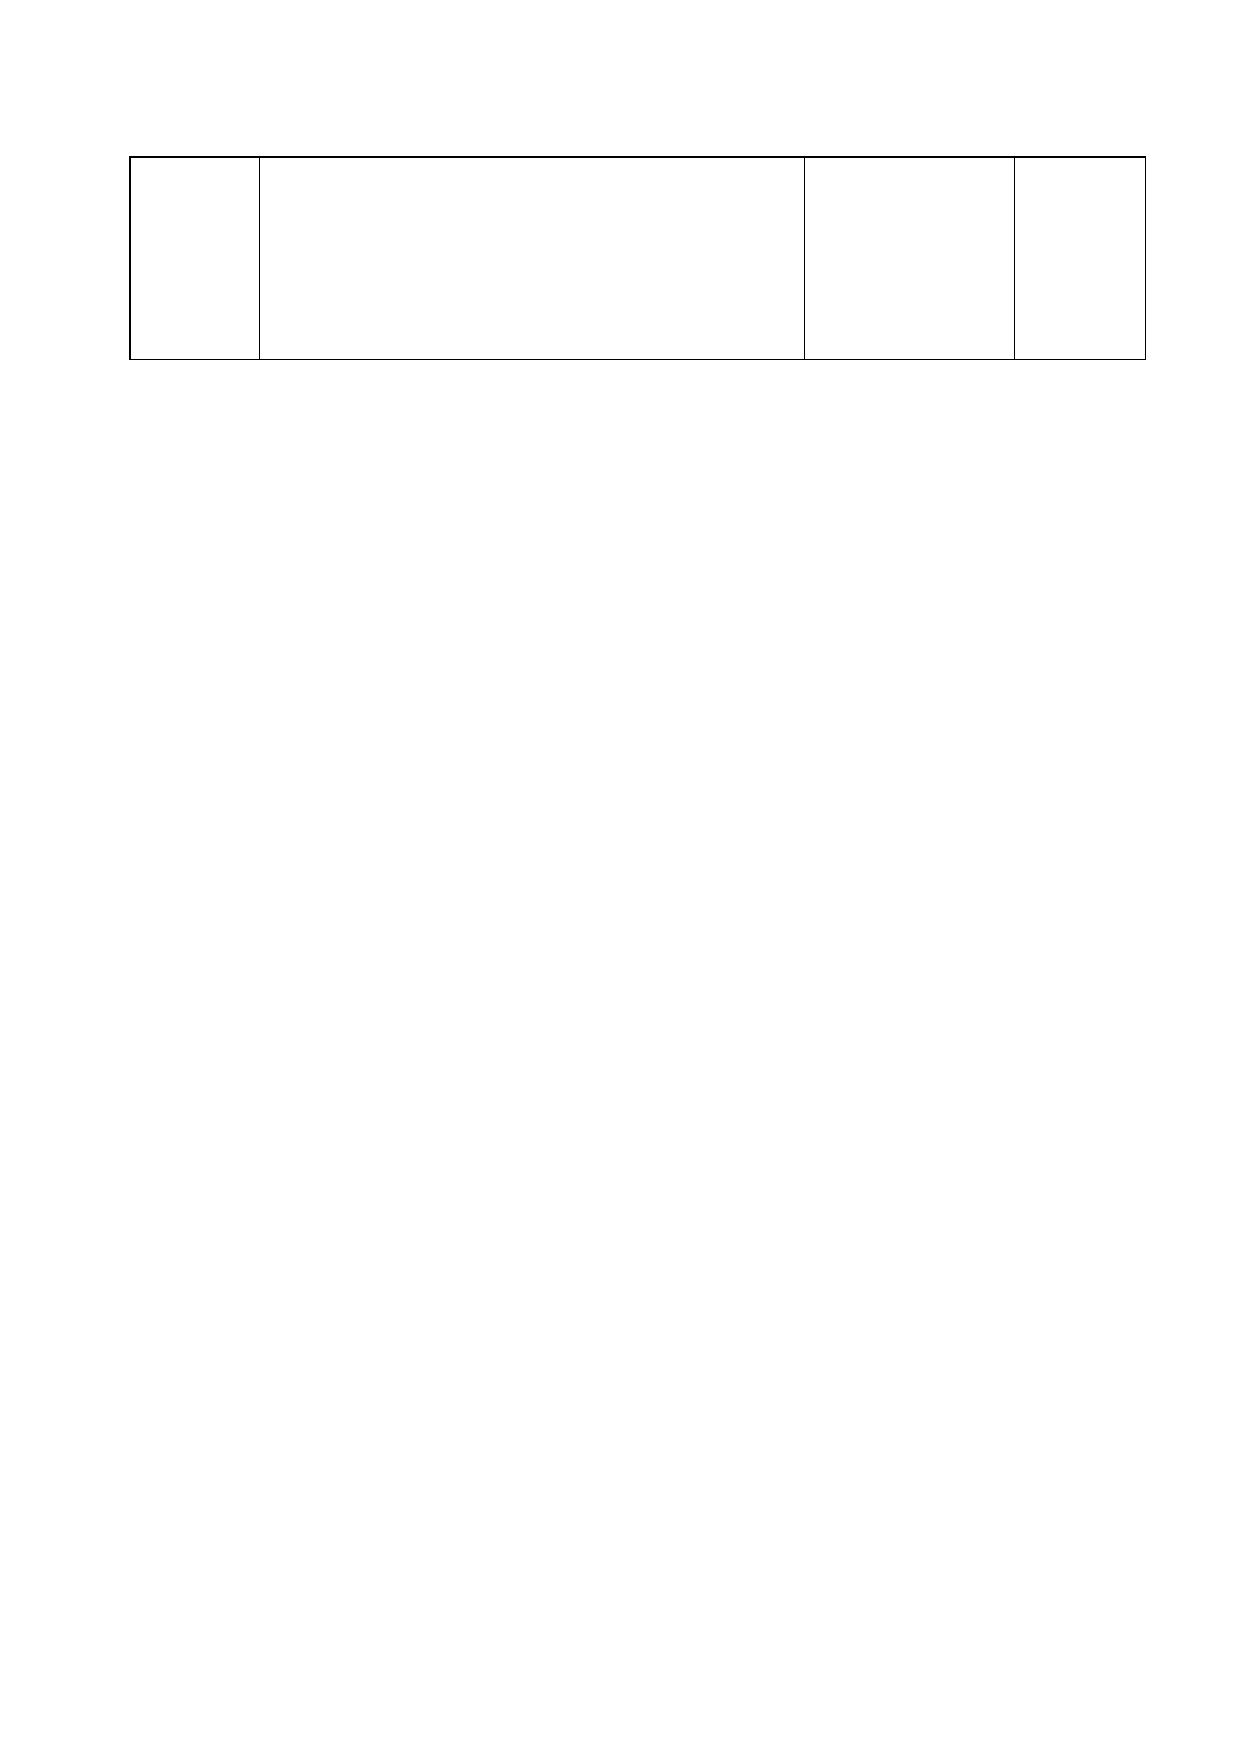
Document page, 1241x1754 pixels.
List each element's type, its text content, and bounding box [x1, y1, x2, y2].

table_cell 3.新舊系統並行，本SOP以新系統為主 。 5.AD帳密有疑問，可重製帳密。 7可由整合查詢中，先設定好所需查找的資料庫，再做查詢；亦或點選期刊，再做查詢 9延伸查詢，即利用文獻串連服務，查詢其他資料庫，若有全文，即可帶出 11館際合作模式有多種，由讀者選擇適合的方式申請館際合作 [805, 158, 1014, 359]
table_cell 1 2 3 4 是 否 5 6 7 8 是 否 9 10 是 否 11 12 13 [260, 158, 804, 359]
table_cell 讀者 [131, 158, 259, 359]
table_cell [1015, 158, 1145, 359]
